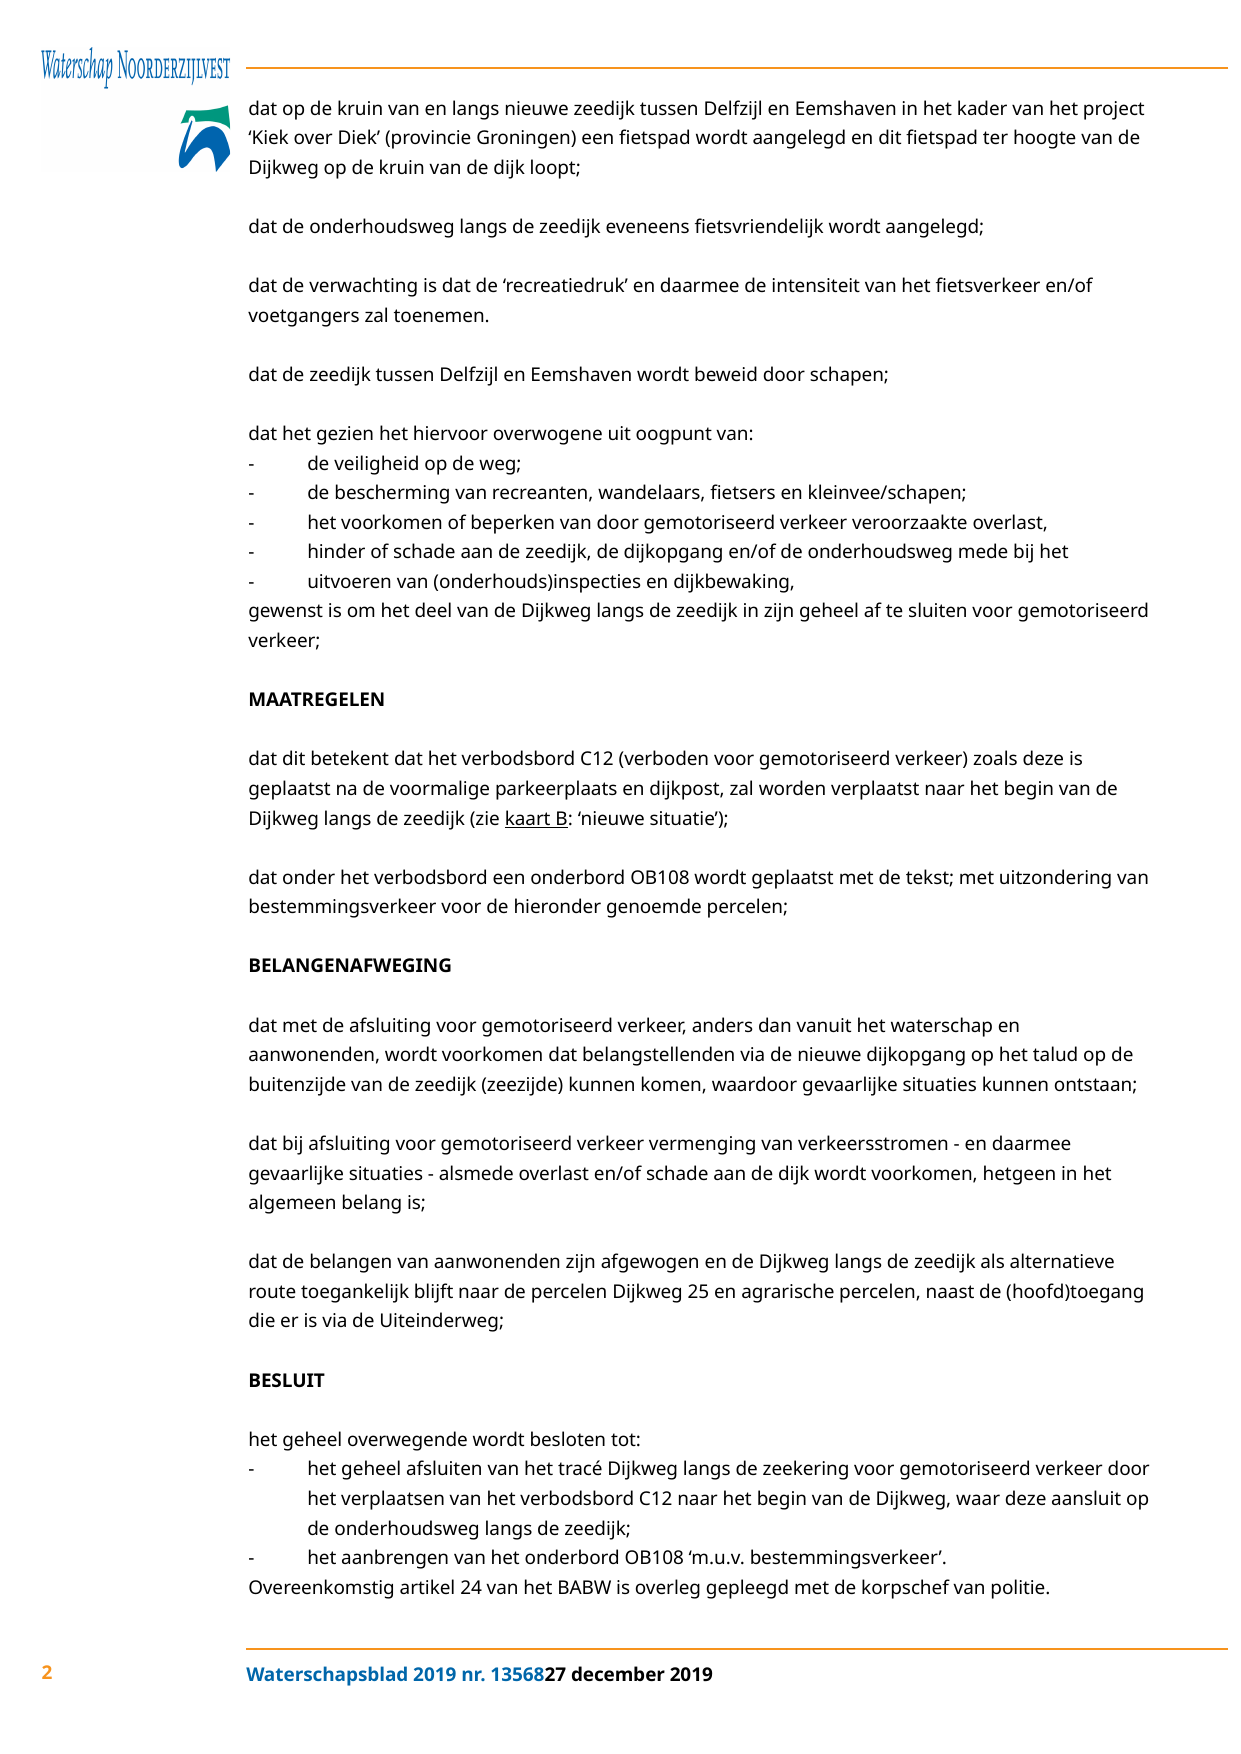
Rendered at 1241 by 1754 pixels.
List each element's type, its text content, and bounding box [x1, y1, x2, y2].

list de veiligheid op de weg; [248, 450, 1152, 476]
text dat de belangen van aanwonenden zijn afgewogen en de Dijkweg langs de zeedijk als alternatieve route toegankelijk blijft naar de percelen Dijkweg 25 en agrarische percelen, naast de (hoofd)toegang die er is via de Uiteinderweg; [248, 1248, 1152, 1333]
list uitvoeren van (onderhouds)inspecties en dijkbewaking, [248, 568, 1152, 594]
text het geheel overwegende wordt besloten tot: [248, 1426, 1152, 1452]
list het voorkomen of beperken van door gemotoriseerd verkeer veroorzaakte overlast, [248, 509, 1152, 535]
text dat de zeedijk tussen Delfzijl en Eemshaven wordt beweid door schapen; [248, 361, 1152, 387]
list de bescherming van recreanten, wandelaars, fietsers en kleinvee/schapen; [248, 479, 1152, 505]
text dat onder het verbodsbord een onderbord OB108 wordt geplaatst met de tekst; met uitzondering van bestemmingsverkeer voor de hieronder genoemde percelen; [248, 864, 1152, 919]
text dat dit betekent dat het verbodsbord C12 (verboden voor gemotoriseerd verkeer) zoals deze is geplaatst na de voormalige parkeerplaats en dijkpost, zal worden verplaatst naar het begin van de Dijkweg langs de zeedijk (zie kaart B: ‘nieuwe situatie’); [248, 746, 1152, 831]
text MAATREGELEN [248, 686, 1152, 712]
text dat de verwachting is dat de ‘recreatiedruk’ en daarmee de intensiteit van het fietsverkeer en/of voetgangers zal toenemen. [248, 272, 1152, 328]
text dat de onderhoudsweg langs de zeedijk eveneens fietsvriendelijk wordt aangelegd; [248, 213, 1152, 239]
list hinder of schade aan de zeedijk, de dijkopgang en/of de onderhoudsweg mede bij het [248, 538, 1152, 564]
text dat bij afsluiting voor gemotoriseerd verkeer vermenging van verkeersstromen - en daarmee gevaarlijke situaties - alsmede overlast en/of schade aan de dijk wordt voorkomen, hetgeen in het algemeen belang is; [248, 1130, 1152, 1215]
text Overeenkomstig artikel 24 van het BABW is overleg gepleegd met de korpschef van politie. [248, 1574, 1152, 1600]
list het geheel afsluiten van het tracé Dijkweg langs de zeekering voor gemotoriseerd verkeer door het verplaatsen van het verbodsbord C12 naar het begin van de Dijkweg, waar deze aansluit op de onderhoudsweg langs de zeedijk; [248, 1456, 1152, 1541]
list het aanbrengen van het onderbord OB108 ‘m.u.v. bestemmingsverkeer’. [248, 1544, 1152, 1570]
text BELANGENAFWEGING [248, 953, 1152, 978]
text gewenst is om het deel van de Dijkweg langs de zeedijk in zijn geheel af te sluiten voor gemotoriseerd verkeer; [248, 598, 1152, 653]
text dat het gezien het hiervoor overwogene uit oogpunt van: [248, 420, 1152, 446]
picture [41, 47, 231, 172]
text BESLUIT [248, 1367, 1152, 1393]
text dat met de afsluiting voor gemotoriseerd verkeer, anders dan vanuit het waterschap en aanwonenden, wordt voorkomen dat belangstellenden via de nieuwe dijkopgang op het talud op de buitenzijde van de zeedijk (zeezijde) kunnen komen, waardoor gevaarlijke situaties kunnen ontstaan; [248, 1012, 1152, 1097]
text dat op de kruin van en langs nieuwe zeedijk tussen Delfzijl en Eemshaven in het kader van het project ‘Kiek over Diek’ (provincie Groningen) een fietspad wordt aangelegd en dit fietspad ter hoogte van de Dijkweg op de kruin van de dijk loopt; [248, 95, 1152, 180]
